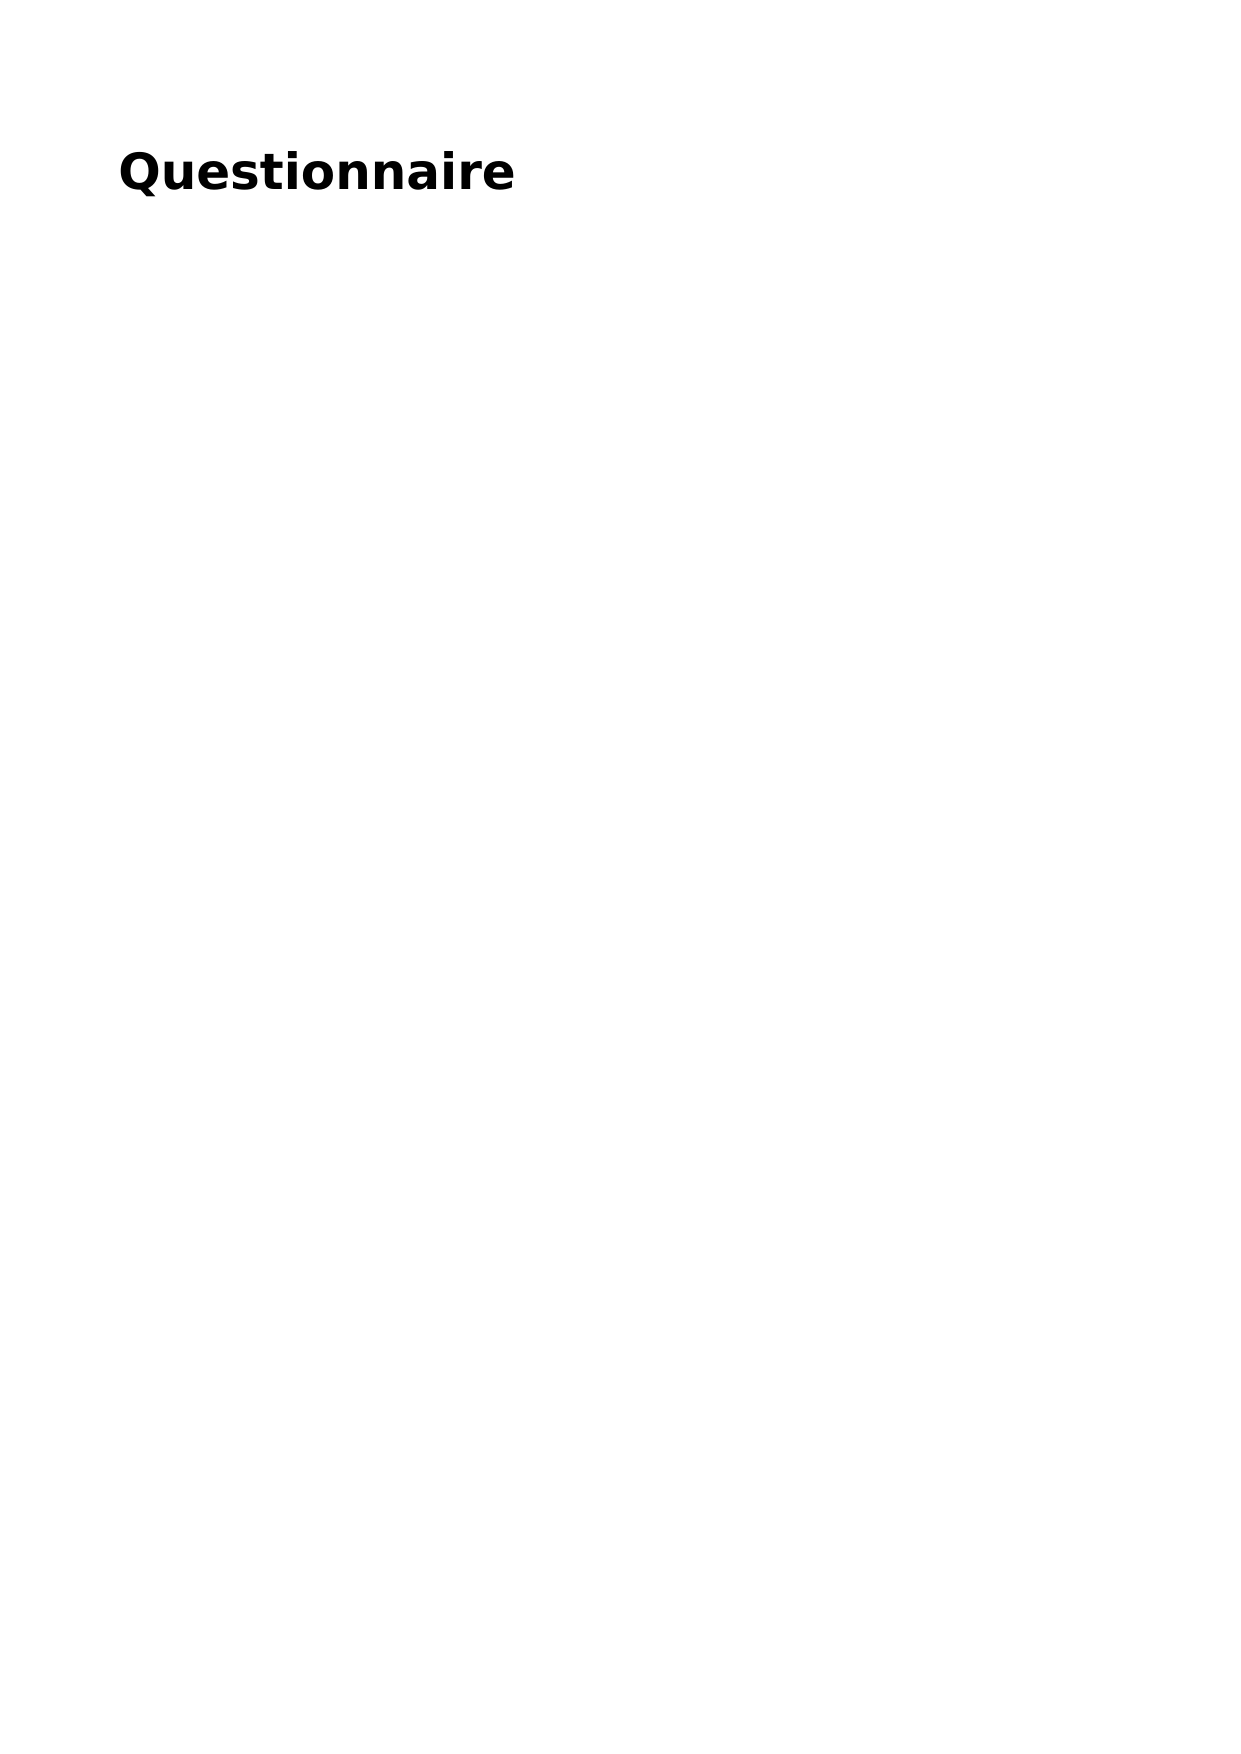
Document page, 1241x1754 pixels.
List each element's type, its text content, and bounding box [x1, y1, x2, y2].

subtitle Questionnaire [118, 143, 1122, 201]
